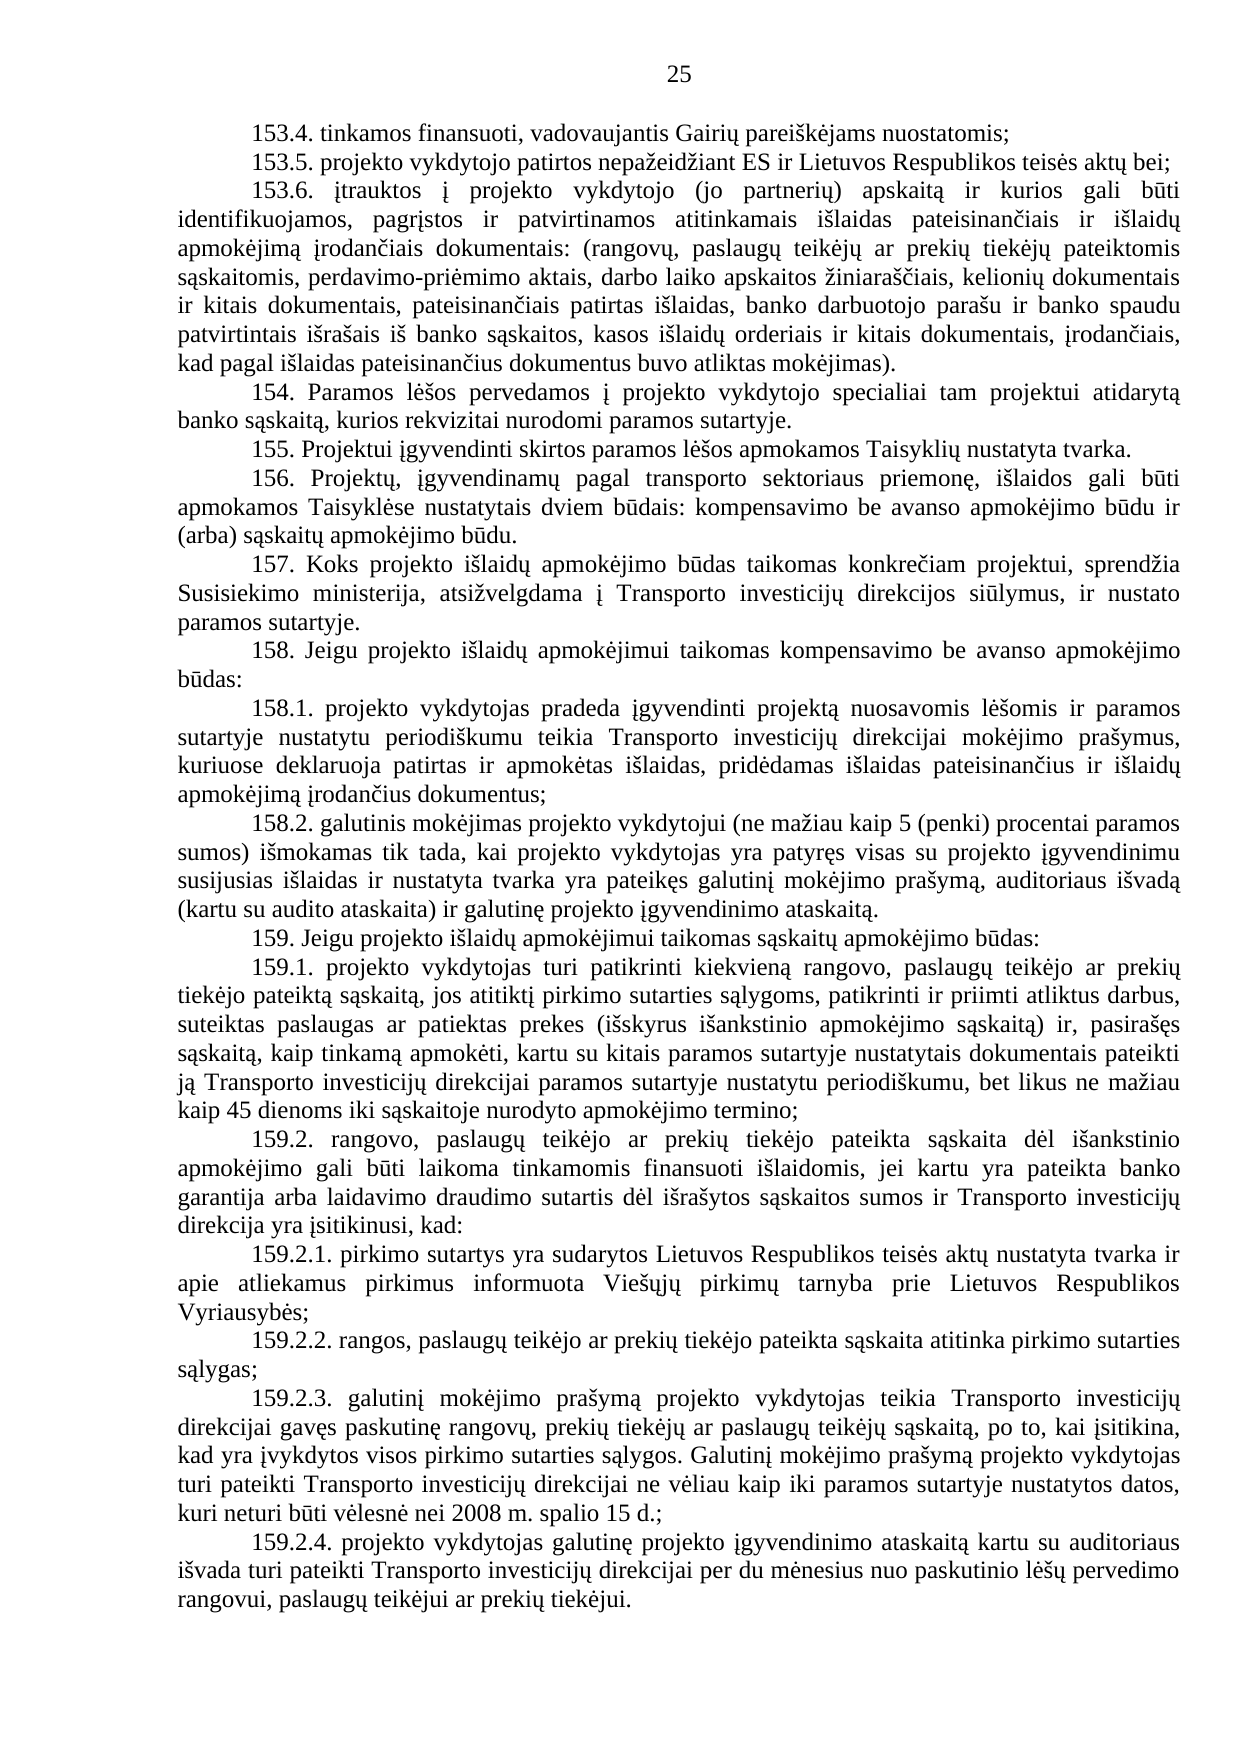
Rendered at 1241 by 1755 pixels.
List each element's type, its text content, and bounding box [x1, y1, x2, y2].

text 159.2.4. projekto vykdytojas galutinę projekto įgyvendinimo ataskaitą kartu su auditoriaus išvada turi pateikti Transporto investicijų direkcijai per du mėnesius nuo paskutinio lėšų pervedimo rangovui, paslaugų teikėjui ar prekių tiekėjui. [177, 1527, 1181, 1613]
text 159. Jeigu projekto išlaidų apmokėjimui taikomas sąskaitų apmokėjimo būdas: [177, 923, 1181, 952]
text 157. Koks projekto išlaidų apmokėjimo būdas taikomas konkrečiam projektui, sprendžia Susisiekimo ministerija, atsižvelgdama į Transporto investicijų direkcijos siūlymus, ir nustato paramos sutartyje. [177, 549, 1181, 636]
text 158.1. projekto vykdytojas pradeda įgyvendinti projektą nuosavomis lėšomis ir paramos sutartyje nustatytu periodiškumu teikia Transporto investicijų direkcijai mokėjimo prašymus, kuriuose deklaruoja patirtas ir apmokėtas išlaidas, pridėdamas išlaidas pateisinančius ir išlaidų apmokėjimą įrodančius dokumentus; [177, 693, 1181, 808]
text 159.2.2. rangos, paslaugų teikėjo ar prekių tiekėjo pateikta sąskaita atitinka pirkimo sutarties sąlygas; [177, 1326, 1181, 1383]
text 153.4. tinkamos finansuoti, vadovaujantis Gairių pareiškėjams nuostatomis; [177, 118, 1181, 147]
text 153.5. projekto vykdytojo patirtos nepažeidžiant ES ir Lietuvos Respublikos teisės aktų bei; [177, 147, 1181, 176]
text 158. Jeigu projekto išlaidų apmokėjimui taikomas kompensavimo be avanso apmokėjimo būdas: [177, 636, 1181, 693]
text 159.2.1. pirkimo sutartys yra sudarytos Lietuvos Respublikos teisės aktų nustatyta tvarka ir apie atliekamus pirkimus informuota Viešųjų pirkimų tarnyba prie Lietuvos Respublikos Vyriausybės; [177, 1239, 1181, 1326]
text 159.2. rangovo, paslaugų teikėjo ar prekių tiekėjo pateikta sąskaita dėl išankstinio apmokėjimo gali būti laikoma tinkamomis finansuoti išlaidomis, jei kartu yra pateikta banko garantija arba laidavimo draudimo sutartis dėl išrašytos sąskaitos sumos ir Transporto investicijų direkcija yra įsitikinusi, kad: [177, 1124, 1181, 1239]
text 158.2. galutinis mokėjimas projekto vykdytojui (ne mažiau kaip 5 (penki) procentai paramos sumos) išmokamas tik tada, kai projekto vykdytojas yra patyręs visas su projekto įgyvendinimu susijusias išlaidas ir nustatyta tvarka yra pateikęs galutinį mokėjimo prašymą, auditoriaus išvadą (kartu su audito ataskaita) ir galutinę projekto įgyvendinimo ataskaitą. [177, 808, 1181, 923]
text 155. Projektui įgyvendinti skirtos paramos lėšos apmokamos Taisyklių nustatyta tvarka. [177, 434, 1181, 463]
text 159.2.3. galutinį mokėjimo prašymą projekto vykdytojas teikia Transporto investicijų direkcijai gavęs paskutinę rangovų, prekių tiekėjų ar paslaugų teikėjų sąskaitą, po to, kai įsitikina, kad yra įvykdytos visos pirkimo sutarties sąlygos. Galutinį mokėjimo prašymą projekto vykdytojas turi pateikti Transporto investicijų direkcijai ne vėliau kaip iki paramos sutartyje nustatytos datos, kuri neturi būti vėlesnė nei 2008 m. spalio 15 d.; [177, 1383, 1181, 1527]
text 154. Paramos lėšos pervedamos į projekto vykdytojo specialiai tam projektui atidarytą banko sąskaitą, kurios rekvizitai nurodomi paramos sutartyje. [177, 377, 1181, 434]
text 153.6. įtrauktos į projekto vykdytojo (jo partnerių) apskaitą ir kurios gali būti identifikuojamos, pagrįstos ir patvirtinamos atitinkamais išlaidas pateisinančiais ir išlaidų apmokėjimą įrodančiais dokumentais: (rangovų, paslaugų teikėjų ar prekių tiekėjų pateiktomis sąskaitomis, perdavimo-priėmimo aktais, darbo laiko apskaitos žiniaraščiais, kelionių dokumentais ir kitais dokumentais, pateisinančiais patirtas išlaidas, banko darbuotojo parašu ir banko spaudu patvirtintais išrašais iš banko sąskaitos, kasos išlaidų orderiais ir kitais dokumentais, įrodančiais, kad pagal išlaidas pateisinančius dokumentus buvo atliktas mokėjimas). [177, 176, 1181, 377]
text 156. Projektų, įgyvendinamų pagal transporto sektoriaus priemonę, išlaidos gali būti apmokamos Taisyklėse nustatytais dviem būdais: kompensavimo be avanso apmokėjimo būdu ir (arba) sąskaitų apmokėjimo būdu. [177, 463, 1181, 549]
text 159.1. projekto vykdytojas turi patikrinti kiekvieną rangovo, paslaugų teikėjo ar prekių tiekėjo pateiktą sąskaitą, jos atitiktį pirkimo sutarties sąlygoms, patikrinti ir priimti atliktus darbus, suteiktas paslaugas ar patiektas prekes (išskyrus išankstinio apmokėjimo sąskaitą) ir, pasirašęs sąskaitą, kaip tinkamą apmokėti, kartu su kitais paramos sutartyje nustatytais dokumentais pateikti ją Transporto investicijų direkcijai paramos sutartyje nustatytu periodiškumu, bet likus ne mažiau kaip 45 dienoms iki sąskaitoje nurodyto apmokėjimo termino; [177, 952, 1181, 1124]
